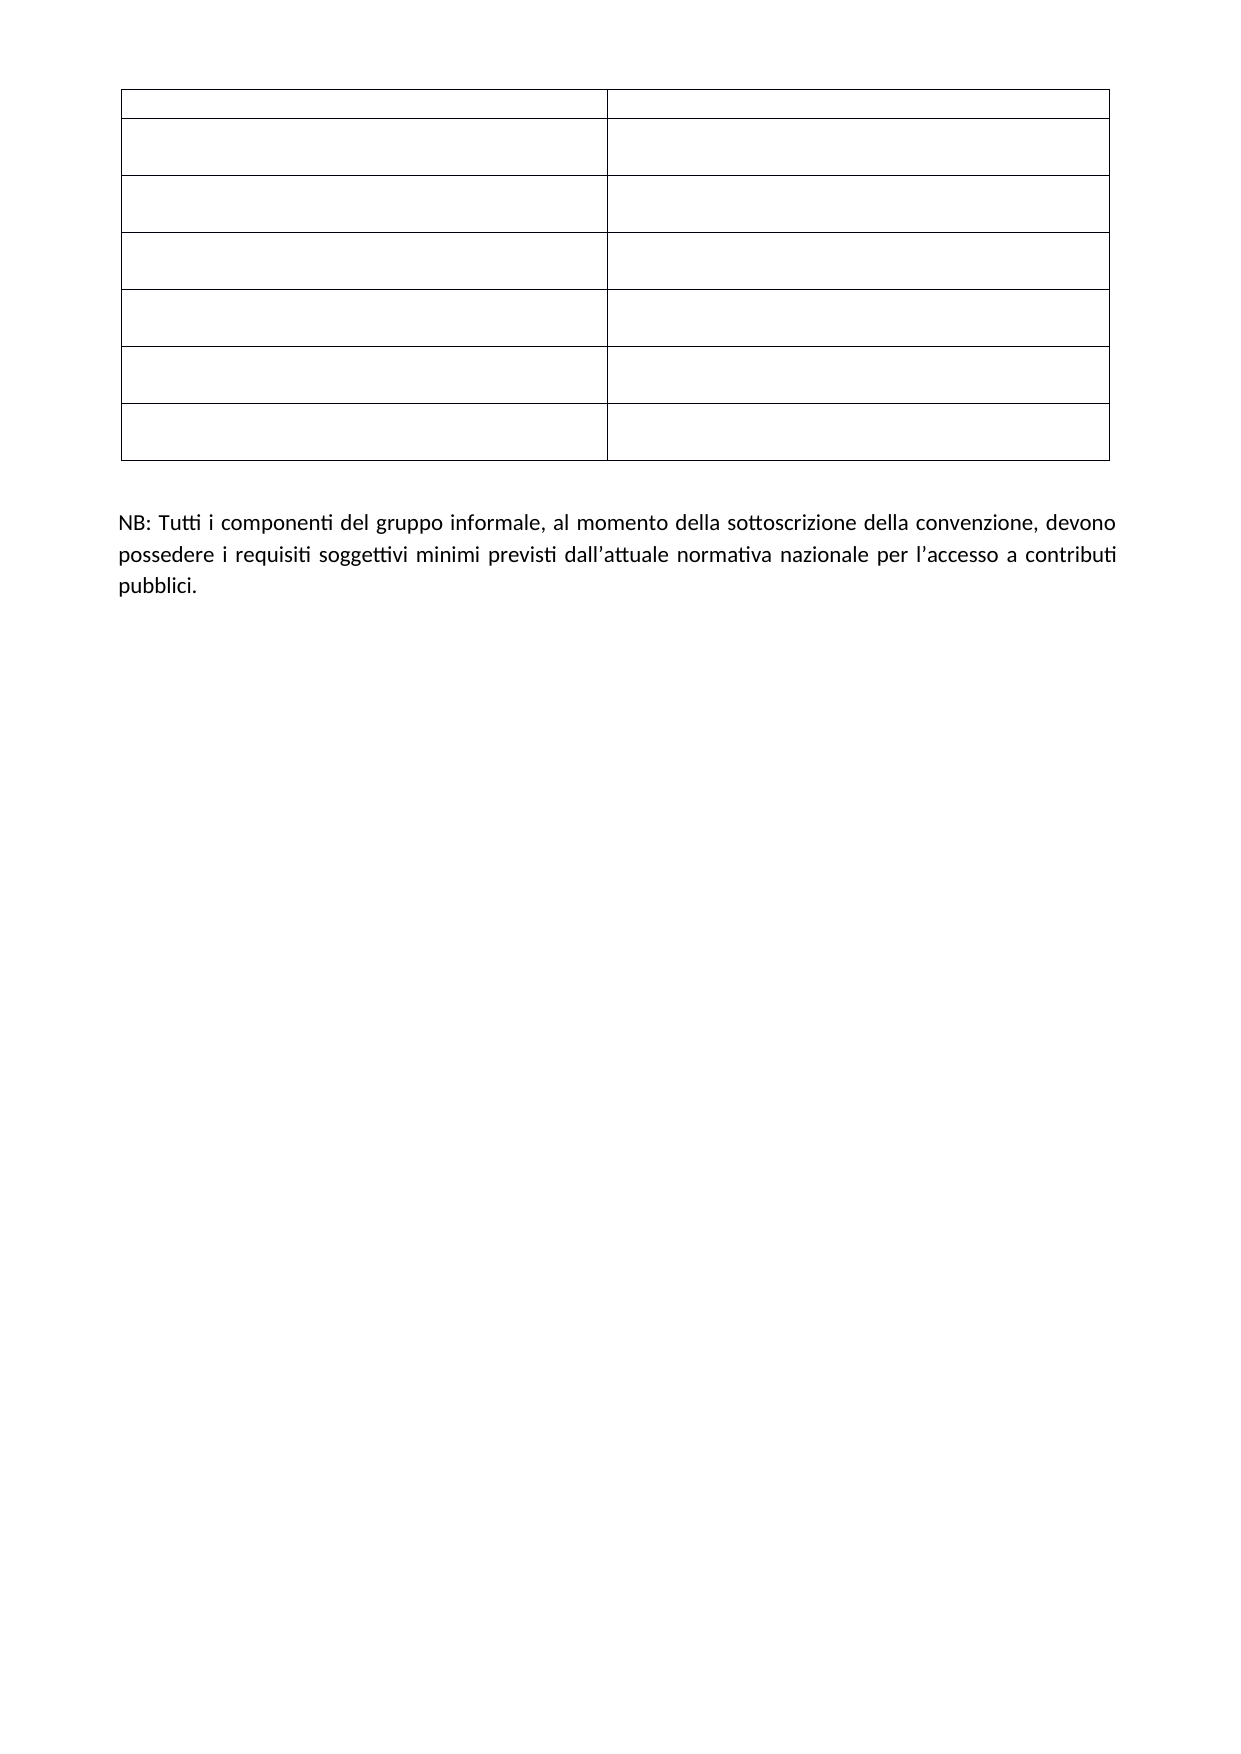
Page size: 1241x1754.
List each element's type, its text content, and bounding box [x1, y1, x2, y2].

table_cell [608, 119, 1109, 175]
table_cell [608, 290, 1109, 346]
table_cell [122, 347, 607, 403]
table_cell [122, 176, 607, 232]
table_cell [608, 233, 1109, 289]
table_cell [122, 119, 607, 175]
table_cell [608, 347, 1109, 403]
table_cell [608, 90, 1109, 118]
text NB: Tutti i componenti del gruppo informale, al momento della sottoscrizione della convenzione, devono possedere i requisiti soggettivi minimi previsti dall’attuale normativa nazionale per l’accesso a contributi pubblici. [118, 508, 1118, 599]
table_cell [122, 90, 607, 118]
table_cell [122, 290, 607, 346]
table_cell [608, 404, 1109, 460]
table_cell [122, 404, 607, 460]
table_cell [122, 233, 607, 289]
table_cell [608, 176, 1109, 232]
